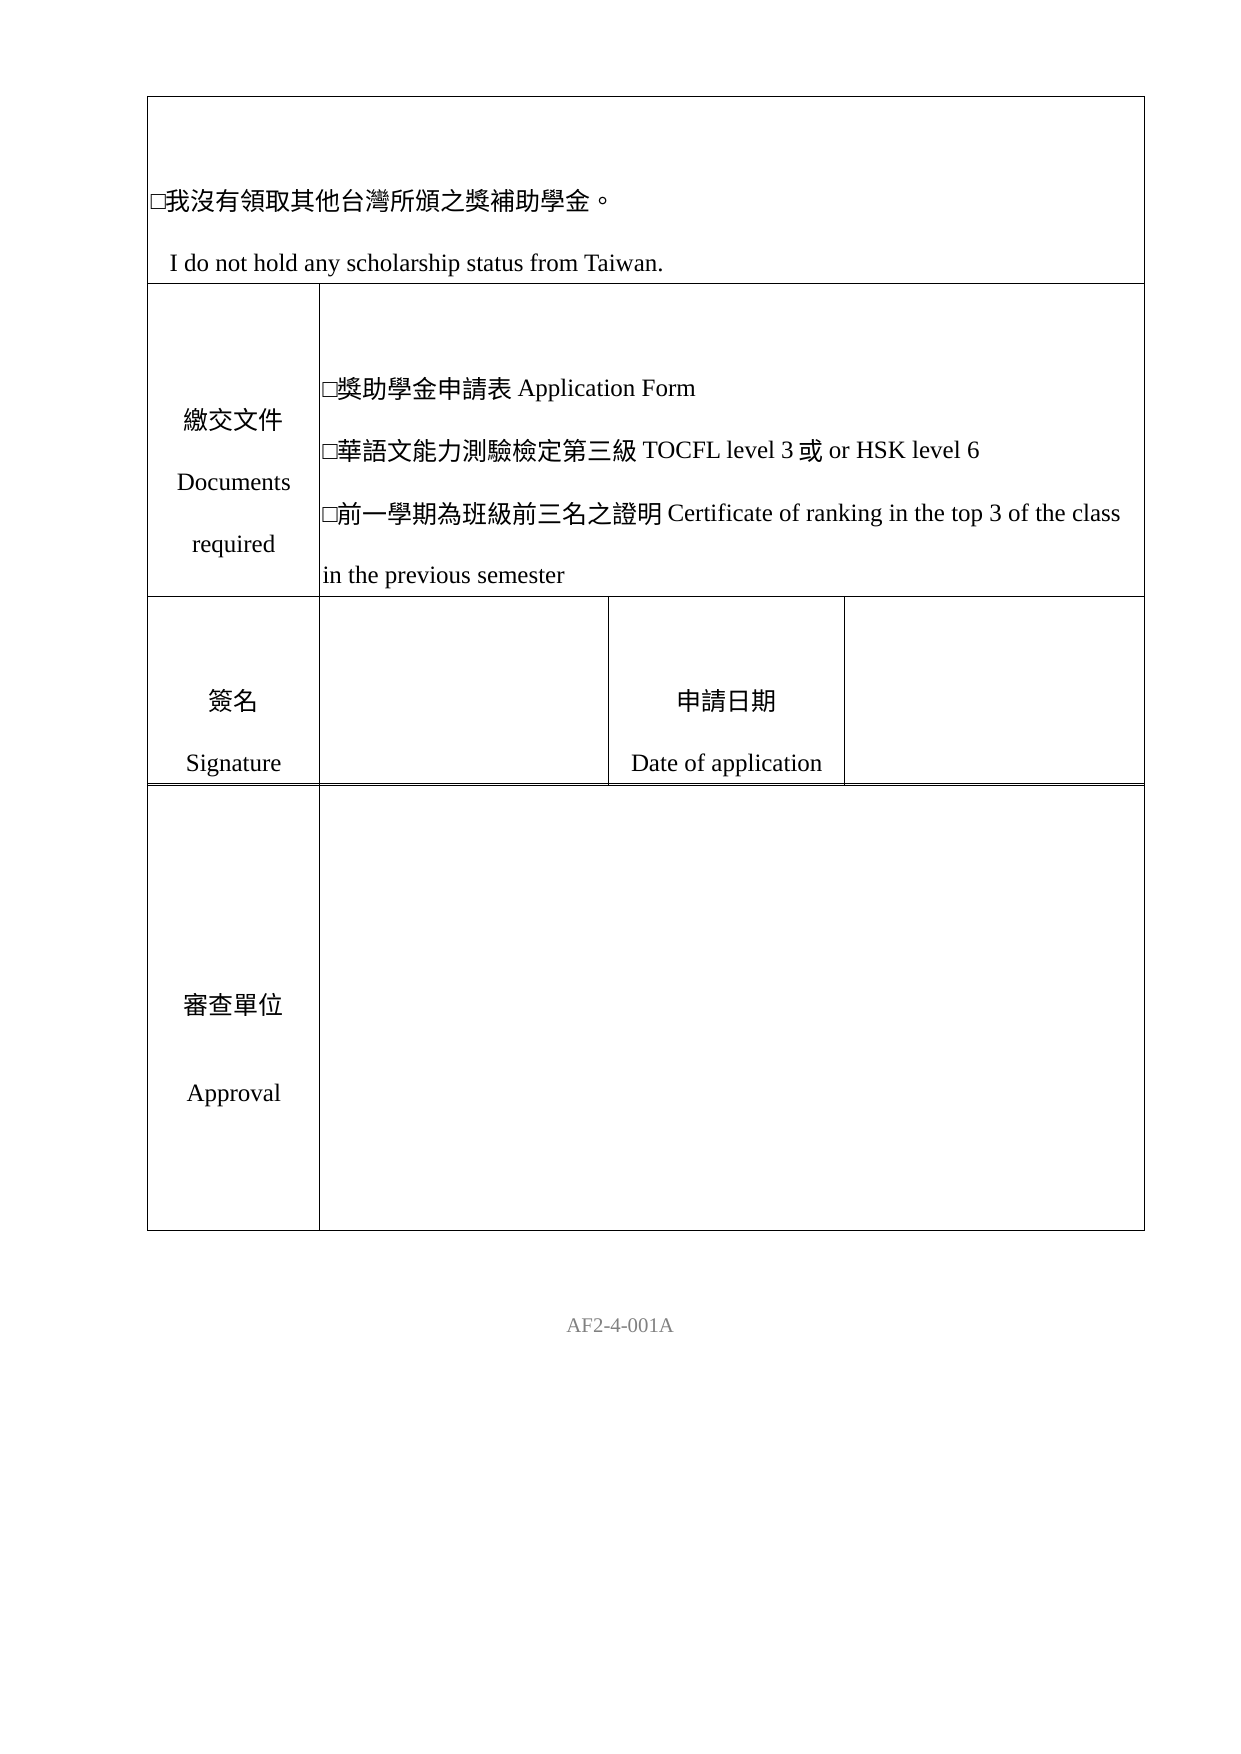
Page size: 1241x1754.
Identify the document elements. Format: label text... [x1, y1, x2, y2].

text AF2-4-001A [148, 1283, 1092, 1346]
table_cell 審查單位 Approval [148, 786, 319, 1230]
table_cell □獎助學金申請表Application Form □華語文能力測驗檢定第三級TOCFL level 3或or HSK level 6 □前一學期為班級前三名之證明Certificate of ranking in the top 3 of the class in the previous semester [320, 284, 1144, 596]
table_cell 簽名 Signature [148, 597, 319, 783]
table_cell [845, 597, 1144, 783]
table_cell [320, 786, 1144, 1230]
table_cell □我沒有領取其他台灣所頒之獎補助學金。 I do not hold any scholarship status from Taiwan. [148, 97, 1144, 283]
table_cell 申請日期 Date of application [609, 597, 844, 783]
table_cell [320, 597, 608, 783]
table_cell 繳交文件Documents required [148, 284, 319, 596]
